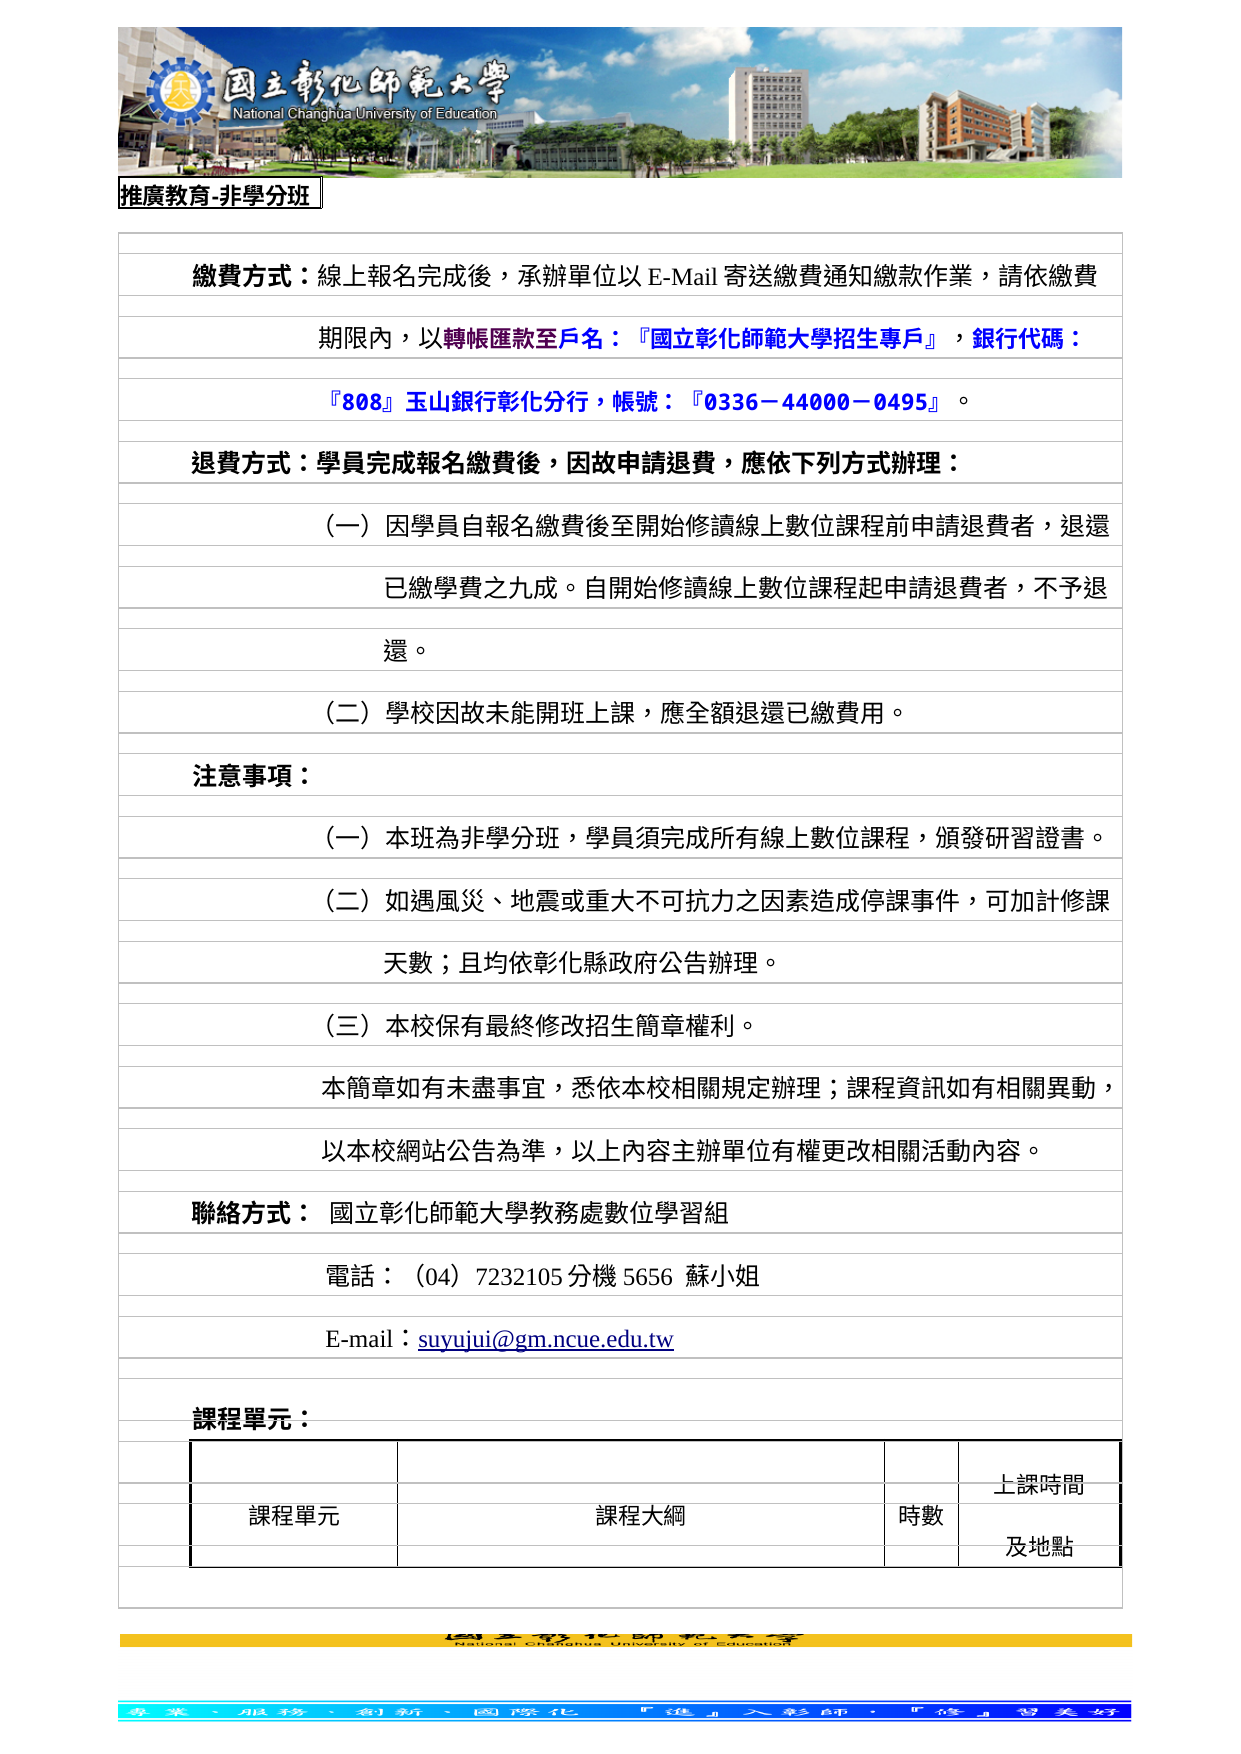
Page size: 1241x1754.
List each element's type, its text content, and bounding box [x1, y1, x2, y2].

table_header [885, 1546, 958, 1566]
text [325, 1296, 1122, 1316]
text 退費方式：學員完成報名繳費後，因故申請退費，應依下列方式辦理： [192, 442, 1122, 482]
text [310, 671, 1122, 691]
text E-mail：suyujui@gm.ncue.edu.tw [325, 1317, 1122, 1357]
text [192, 234, 1122, 253]
table_header 上課時間 及地點 [959, 1504, 1119, 1545]
text （二）如遇風災、地震或重大不可抗力之因素造成停課事件，可加計修課 [310, 879, 1122, 920]
table_header [885, 1442, 958, 1482]
table_header [192, 1546, 397, 1566]
picture [118, 1634, 1133, 1727]
text [321, 1046, 1122, 1066]
text （一）因學員自報名繳費後至開始修讀線上數位課程前申請退費者，退還 [310, 504, 1122, 545]
table_header [398, 1546, 884, 1566]
text 課程單元： [192, 1421, 1122, 1439]
text [192, 734, 1122, 753]
table_header 上課時間 及地點 [959, 1484, 1119, 1503]
text （三）本校保有最終修改招生簡章權利。 [310, 1004, 1122, 1045]
text 還。 [310, 629, 1122, 670]
text [192, 296, 1122, 316]
table_header 課程大綱 [398, 1504, 884, 1545]
text [192, 1171, 1122, 1191]
text 期限內，以轉帳匯款至戶名：『國立彰化師範大學招生專戶』，銀行代碼： [192, 317, 1122, 357]
text [310, 859, 1122, 878]
table_header [885, 1484, 958, 1503]
text 電話：（04）7232105分機5656 蘇小姐 [325, 1254, 1122, 1295]
table_header [398, 1442, 884, 1482]
table_header [398, 1484, 884, 1503]
text （一）本班為非學分班，學員須完成所有線上數位課程，頒發研習證書。 [310, 817, 1122, 857]
text 聯絡方式： 國立彰化師範大學教務處數位學習組 [192, 1192, 1122, 1232]
text [310, 796, 1122, 816]
table_header 時數 [885, 1504, 958, 1545]
text [310, 484, 1122, 503]
text 繳費方式：線上報名完成後，承辦單位以E-Mail寄送繳費通知繳款作業，請依繳費 [192, 254, 1122, 295]
text [321, 1109, 1122, 1128]
picture [118, 27, 1123, 178]
text [310, 546, 1122, 566]
table_header [192, 1484, 397, 1503]
text 已繳學費之九成。自開始修讀線上數位課程起申請退費者，不予退 [310, 567, 1122, 607]
text 天數；且均依彰化縣政府公告辦理。 [310, 942, 1122, 982]
text 『808』玉山銀行彰化分行，帳號：『0336－44000－0495』。 [192, 379, 1122, 420]
text 注意事項： [192, 754, 1122, 795]
text [325, 1234, 1122, 1253]
text [310, 609, 1122, 628]
text [310, 921, 1122, 941]
text 本簡章如有未盡事宜，悉依本校相關規定辦理；課程資訊如有相關異動， [321, 1067, 1122, 1107]
text 以本校網站公告為準，以上內容主辦單位有權更改相關活動內容。 [321, 1129, 1122, 1170]
text [192, 421, 1122, 441]
table_header 上課時間 及地點 [959, 1442, 1119, 1482]
table_header [192, 1442, 397, 1482]
table_header 上課時間 及地點 [959, 1546, 1119, 1566]
text [192, 359, 1122, 378]
text 課程單元： [192, 1379, 1122, 1420]
text [310, 984, 1122, 1003]
text （二）學校因故未能開班上課，應全額退還已繳費用。 [310, 692, 1122, 732]
table_header 課程單元 [192, 1504, 397, 1545]
